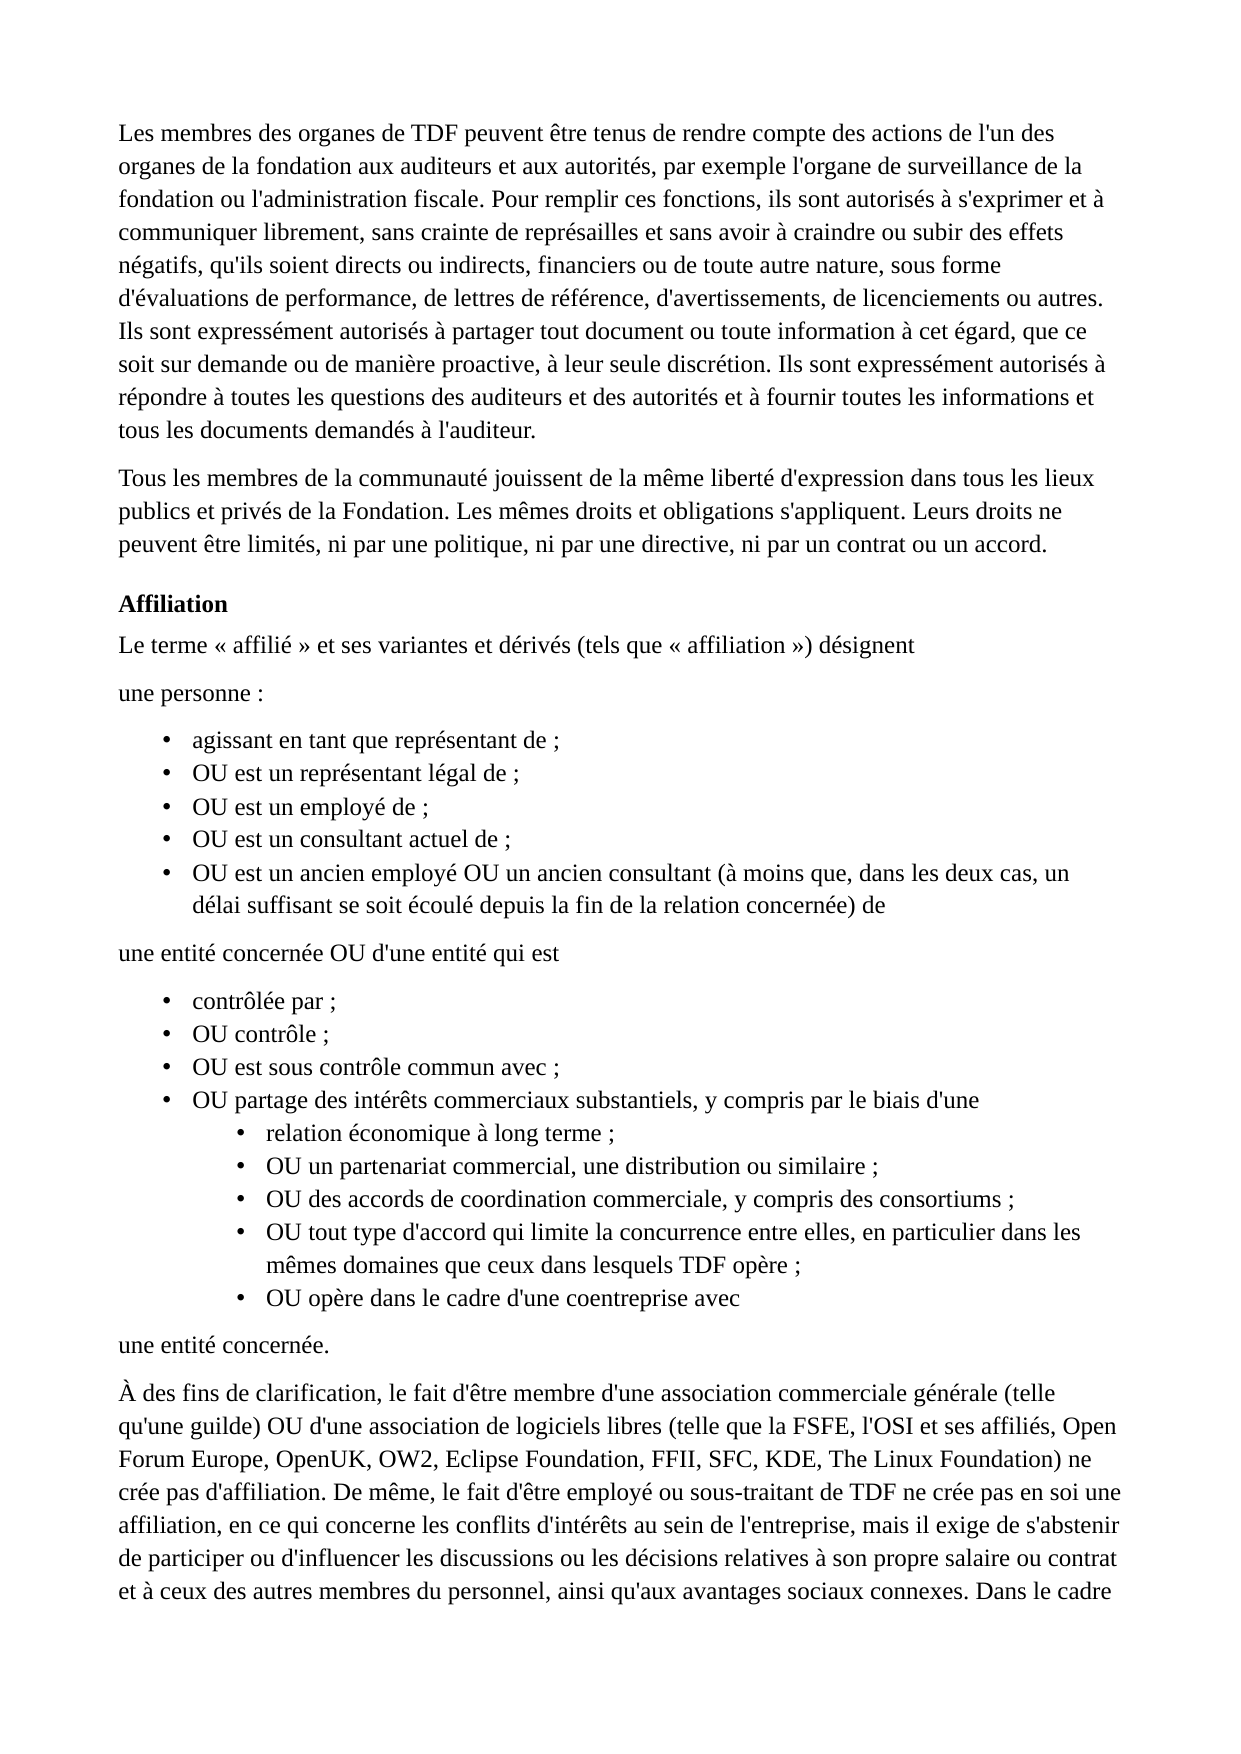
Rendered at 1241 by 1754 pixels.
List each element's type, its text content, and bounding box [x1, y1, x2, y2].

list OU opère dans le cadre d'une coentreprise avec [236, 1283, 1122, 1312]
list OU est sous contrôle commun avec ; [162, 1052, 1122, 1081]
text À des fins de clarification, le fait d'être membre d'une association commerciale générale (telle qu'une guilde) OU d'une association de logiciels libres (telle que la FSFE, l'OSI et ses affiliés, Open Forum Europe, OpenUK, OW2, Eclipse Foundation, FFII, SFC, KDE, The Linux Foundation) ne crée pas d'affiliation. De même, le fait d'être employé ou sous-traitant de TDF ne crée pas en soi une affiliation, en ce qui concerne les conflits d'intérêts au sein de l'entreprise, mais il exige de s'abstenir de participer ou d'influencer les discussions ou les décisions relatives à son propre salaire ou contrat et à ceux des autres membres du personnel, ainsi qu'aux avantages sociaux connexes. Dans le cadre [118, 1378, 1122, 1605]
subtitle Affiliation [118, 589, 1122, 618]
list relation économique à long terme ; [236, 1118, 1122, 1147]
list OU partage des intérêts commerciaux substantiels, y compris par le biais d'une [162, 1085, 1122, 1114]
text une personne : [118, 678, 1122, 707]
list contrôlée par ; [162, 986, 1122, 1014]
text Tous les membres de la communauté jouissent de la même liberté d'expression dans tous les lieux publics et privés de la Fondation. Les mêmes droits et obligations s'appliquent. Leurs droits ne peuvent être limités, ni par une politique, ni par une directive, ni par un contrat ou un accord. [118, 463, 1122, 558]
list OU est un ancien employé OU un ancien consultant (à moins que, dans les deux cas, un délai suffisant se soit écoulé depuis la fin de la relation concernée) de [162, 858, 1122, 919]
list OU un partenariat commercial, une distribution ou similaire ; [236, 1151, 1122, 1180]
list OU contrôle ; [162, 1019, 1122, 1048]
text une entité concernée. [118, 1331, 1122, 1359]
list OU des accords de coordination commerciale, y compris des consortiums ; [236, 1184, 1122, 1213]
list OU est un consultant actuel de ; [162, 824, 1122, 853]
list agissant en tant que représentant de ; [162, 726, 1122, 754]
text Le terme « affilié » et ses variantes et dérivés (tels que « affiliation ») désignent [118, 630, 1122, 659]
text une entité concernée OU d'une entité qui est [118, 938, 1122, 967]
text Les membres des organes de TDF peuvent être tenus de rendre compte des actions de l'un des organes de la fondation aux auditeurs et aux autorités, par exemple l'organe de surveillance de la fondation ou l'administration fiscale. Pour remplir ces fonctions, ils sont autorisés à s'exprimer et à communiquer librement, sans crainte de représailles et sans avoir à craindre ou subir des effets négatifs, qu'ils soient directs ou indirects, financiers ou de toute autre nature, sous forme d'évaluations de performance, de lettres de référence, d'avertissements, de licenciements ou autres. Ils sont expressément autorisés à partager tout document ou toute information à cet égard, que ce soit sur demande ou de manière proactive, à leur seule discrétion. Ils sont expressément autorisés à répondre à toutes les questions des auditeurs et des autorités et à fournir toutes les informations et tous les documents demandés à l'auditeur. [118, 118, 1122, 444]
list OU tout type d'accord qui limite la concurrence entre elles, en particulier dans les mêmes domaines que ceux dans lesquels TDF opère ; [236, 1217, 1122, 1279]
list OU est un représentant légal de ; [162, 758, 1122, 787]
list OU est un employé de ; [162, 792, 1122, 820]
